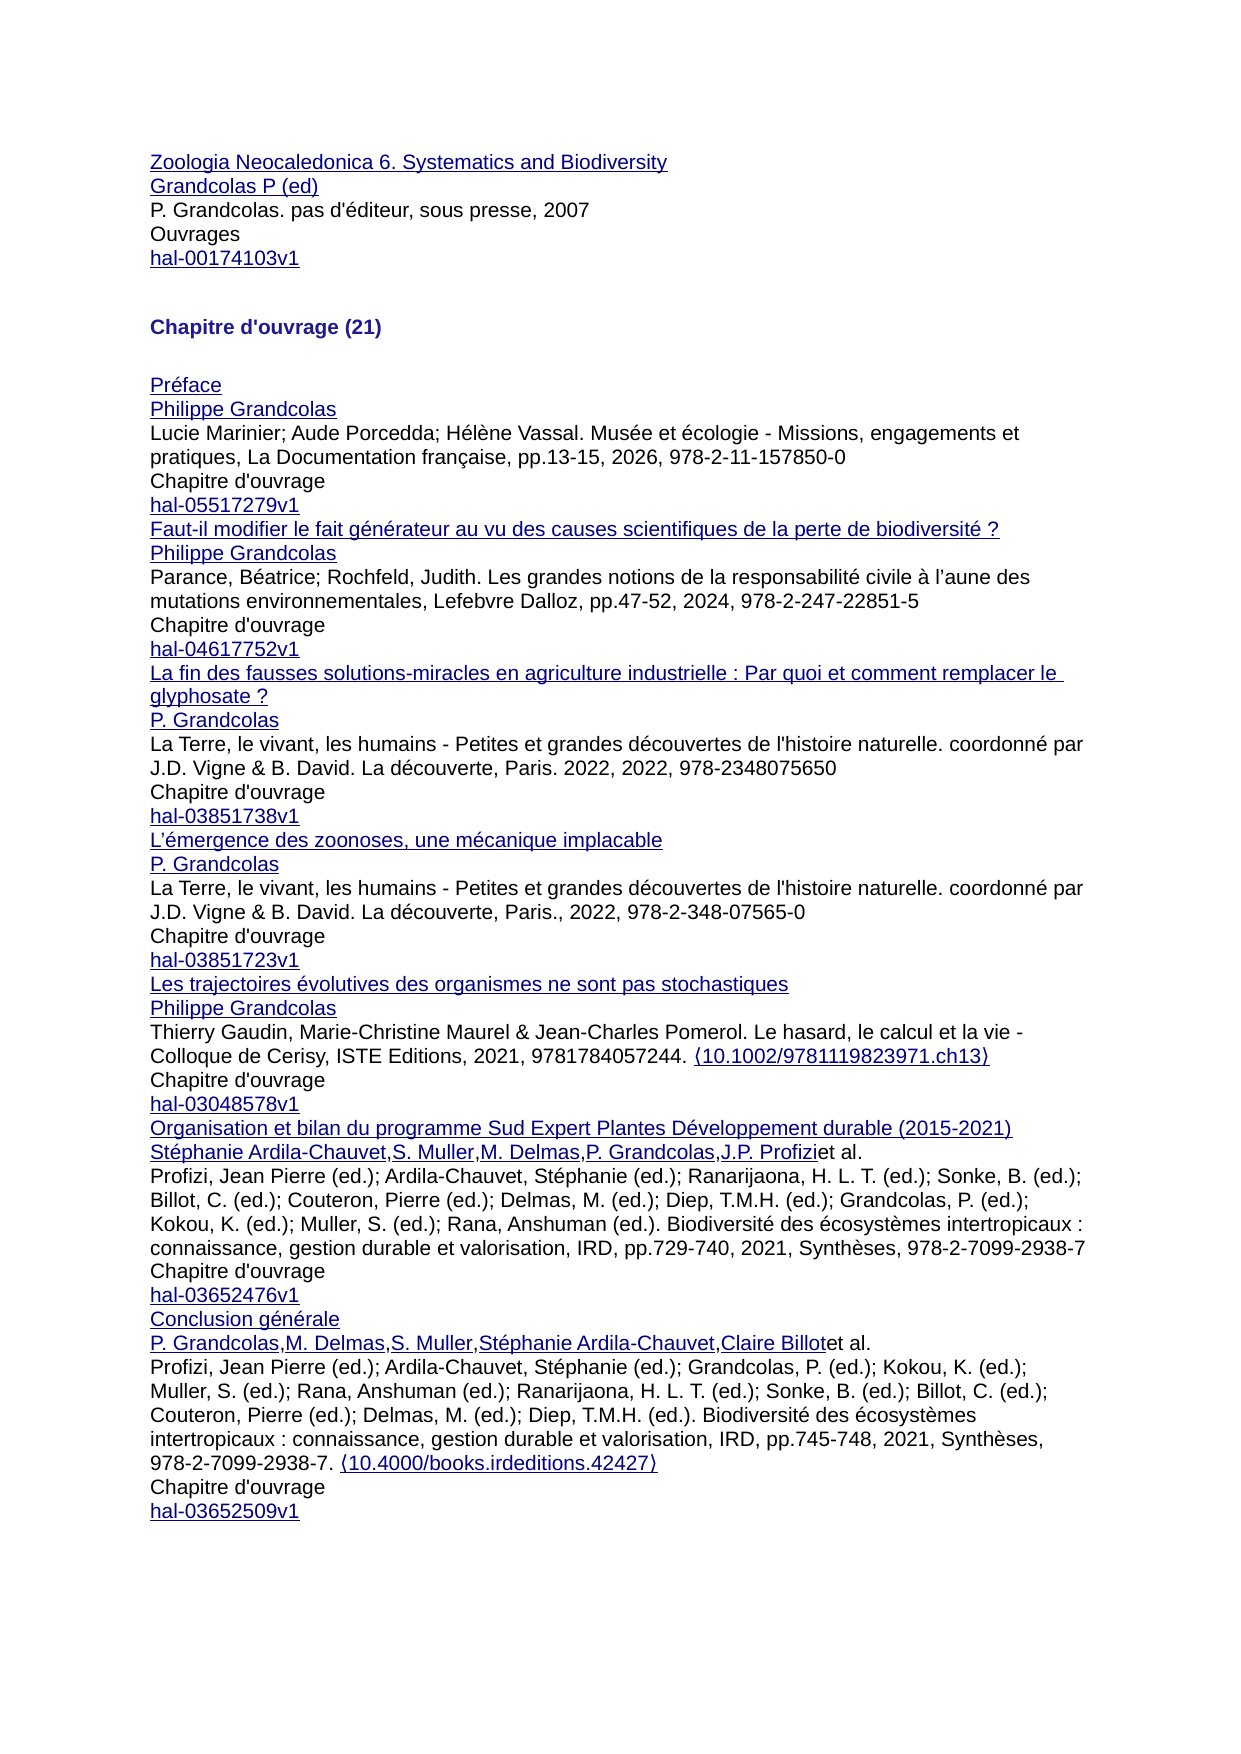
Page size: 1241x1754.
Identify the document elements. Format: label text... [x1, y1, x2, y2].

table_cell La fin des fausses solutions-miracles en agriculture industrielle : Par quoi et comment remplacer le glyphosate ? P. Grandcolas La Terre, le vivant, les humains - Petites et grandes découvertes de l'histoire naturelle. coordonné par J.D. Vigne & B. David. La découverte, Paris. 2022, 2022, 978-2348075650 Chapitre d'ouvrage hal-03851738v1 [150, 660, 1090, 828]
subtitle Chapitre d'ouvrage (21) [150, 314, 1090, 338]
table_cell Faut-il modifier le fait générateur au vu des causes scientifiques de la perte de biodiversité ? Philippe Grandcolas Parance, Béatrice; Rochfeld, Judith. Les grandes notions de la responsabilité civile à l’aune des mutations environnementales, Lefebvre Dalloz, pp.47-52, 2024, 978-2-247-22851-5 Chapitre d'ouvrage hal-04617752v1 [150, 517, 1090, 660]
table_cell Les trajectoires évolutives des organismes ne sont pas stochastiques Philippe Grandcolas Thierry Gaudin, Marie-Christine Maurel & Jean-Charles Pomerol. Le hasard, le calcul et la vie - Colloque de Cerisy, ISTE Editions, 2021, 9781784057244. ⟨10.1002/9781119823971.ch13⟩ Chapitre d'ouvrage hal-03048578v1 [150, 972, 1090, 1116]
table_cell Zoologia Neocaledonica 6. Systematics and Biodiversity Grandcolas P (ed) P. Grandcolas. pas d'éditeur, sous presse, 2007 Ouvrages hal-00174103v1 [150, 150, 1090, 270]
table_cell Organisation et bilan du programme Sud Expert Plantes Développement durable (2015-2021) Stéphanie Ardila-Chauvet,S. Muller,M. Delmas,P. Grandcolas,J.P. Profiziet al. Profizi, Jean Pierre (ed.); Ardila-Chauvet, Stéphanie (ed.); Ranarijaona, H. L. T. (ed.); Sonke, B. (ed.); Billot, C. (ed.); Couteron, Pierre (ed.); Delmas, M. (ed.); Diep, T.M.H. (ed.); Grandcolas, P. (ed.); Kokou, K. (ed.); Muller, S. (ed.); Rana, Anshuman (ed.). Biodiversité des écosystèmes intertropicaux : connaissance, gestion durable et valorisation, IRD, pp.729-740, 2021, Synthèses, 978-2-7099-2938-7 Chapitre d'ouvrage hal-03652476v1 [150, 1116, 1090, 1307]
table_cell L’émergence des zoonoses, une mécanique implacable P. Grandcolas La Terre, le vivant, les humains - Petites et grandes découvertes de l'histoire naturelle. coordonné par J.D. Vigne & B. David. La découverte, Paris., 2022, 978-2-348-07565-0 Chapitre d'ouvrage hal-03851723v1 [150, 828, 1090, 972]
table_cell Conclusion générale P. Grandcolas,M. Delmas,S. Muller,Stéphanie Ardila-Chauvet,Claire Billotet al. Profizi, Jean Pierre (ed.); Ardila-Chauvet, Stéphanie (ed.); Grandcolas, P. (ed.); Kokou, K. (ed.); Muller, S. (ed.); Rana, Anshuman (ed.); Ranarijaona, H. L. T. (ed.); Sonke, B. (ed.); Billot, C. (ed.); Couteron, Pierre (ed.); Delmas, M. (ed.); Diep, T.M.H. (ed.). Biodiversité des écosystèmes intertropicaux : connaissance, gestion durable et valorisation, IRD, pp.745-748, 2021, Synthèses, 978-2-7099-2938-7. ⟨10.4000/books.irdeditions.42427⟩ Chapitre d'ouvrage hal-03652509v1 [150, 1307, 1090, 1523]
table_header Préface Philippe Grandcolas Lucie Marinier; Aude Porcedda; Hélène Vassal. Musée et écologie - Missions, engagements et pratiques, La Documentation française, pp.13-15, 2026, 978-2-11-157850-0 Chapitre d'ouvrage hal-05517279v1 [150, 373, 1090, 517]
